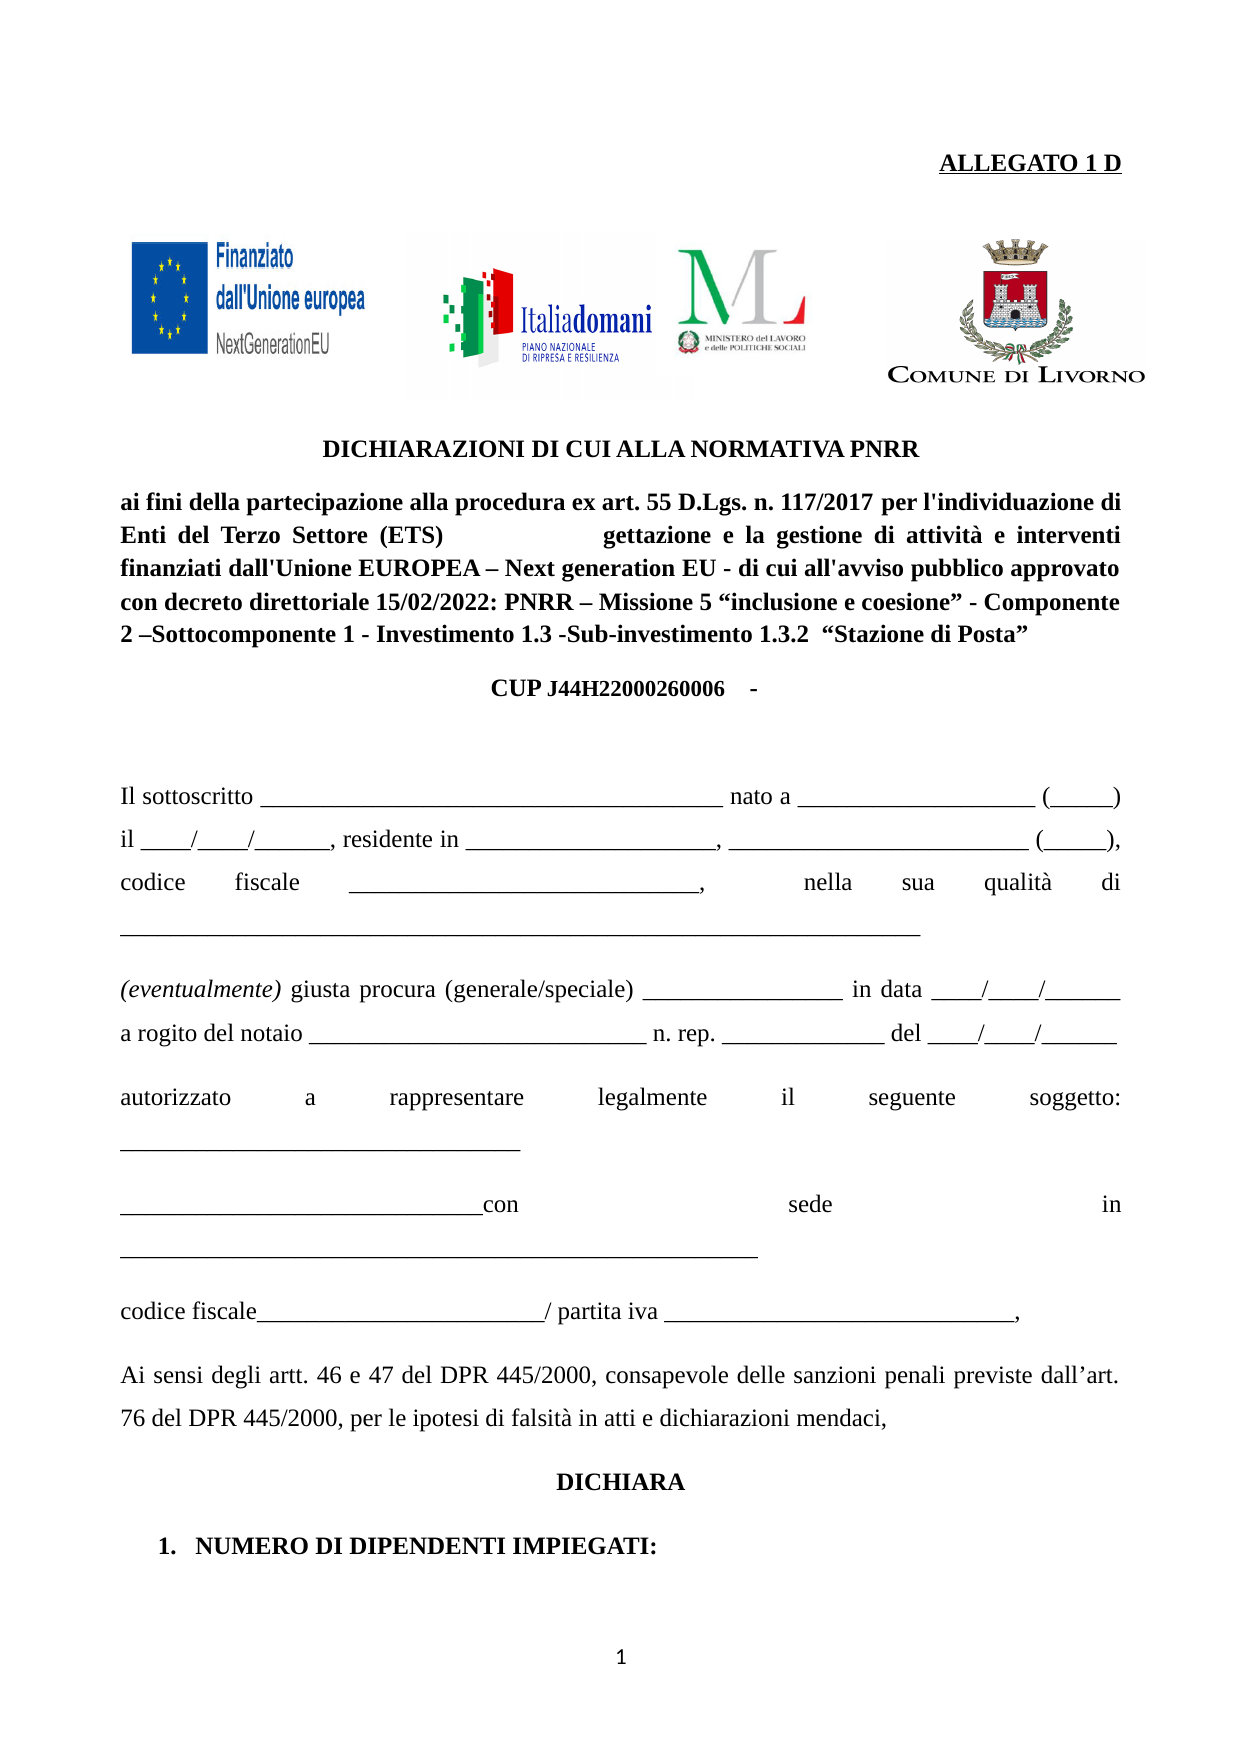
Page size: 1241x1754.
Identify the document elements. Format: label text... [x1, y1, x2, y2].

text _____________________________con sede in ___________________________________________________ [120, 1189, 1121, 1261]
text codice fiscale_______________________/ partita iva ____________________________, [120, 1296, 1121, 1324]
text (eventualmente) giusta procura (generale/speciale) ________________ in data ____/____/______ a rogito del notaio ___________________________ n. rep. _____________ del ____/____/______ [120, 974, 1121, 1046]
picture [886, 239, 1147, 384]
text CUP J44H22000260006 - [120, 673, 1121, 702]
text Ai sensi degli artt. 46 e 47 del DPR 445/2000, consapevole delle sanzioni penali previste dall’art. 76 del DPR 445/2000, per le ipotesi di falsità in atti e dichiarazioni mendaci, [120, 1360, 1121, 1432]
text autorizzato a rappresentare legalmente il seguente soggetto: ________________________________ [120, 1082, 1121, 1153]
text Il sottoscritto _____________________________________ nato a ___________________ (_____) il ____/____/______, residente in ____________________, ________________________ (_____), codice fiscale ____________________________, nella sua qualità di ________________________________________________________________ [120, 781, 1121, 939]
text DICHIARA [120, 1467, 1121, 1496]
list NUMERO DI DIPENDENTI IMPIEGATI: [158, 1531, 1121, 1559]
text ai fini della partecipazione alla procedura ex art. 55 D.Lgs. n. 117/2017 per l'individuazione di Enti del Terzo Settore (ETS) per la co-progettazione e la gestione di attività e interventi finanziati dall'Unione EUROPEA – Next generation EU - di cui all'avviso pubblico approvato con decreto direttoriale 15/02/2022: PNRR – Missione 5 “inclusione e coesione” - Componente 2 –Sottocomponente 1 - Investimento 1.3 -Sub-investimento 1.3.2 “Stazione di Posta” [120, 487, 1121, 648]
picture [404, 227, 828, 401]
text DICHIARAZIONI DI CUI ALLA NORMATIVA PNRR [120, 434, 1121, 462]
list ALLEGATO 1 D [120, 148, 1121, 176]
